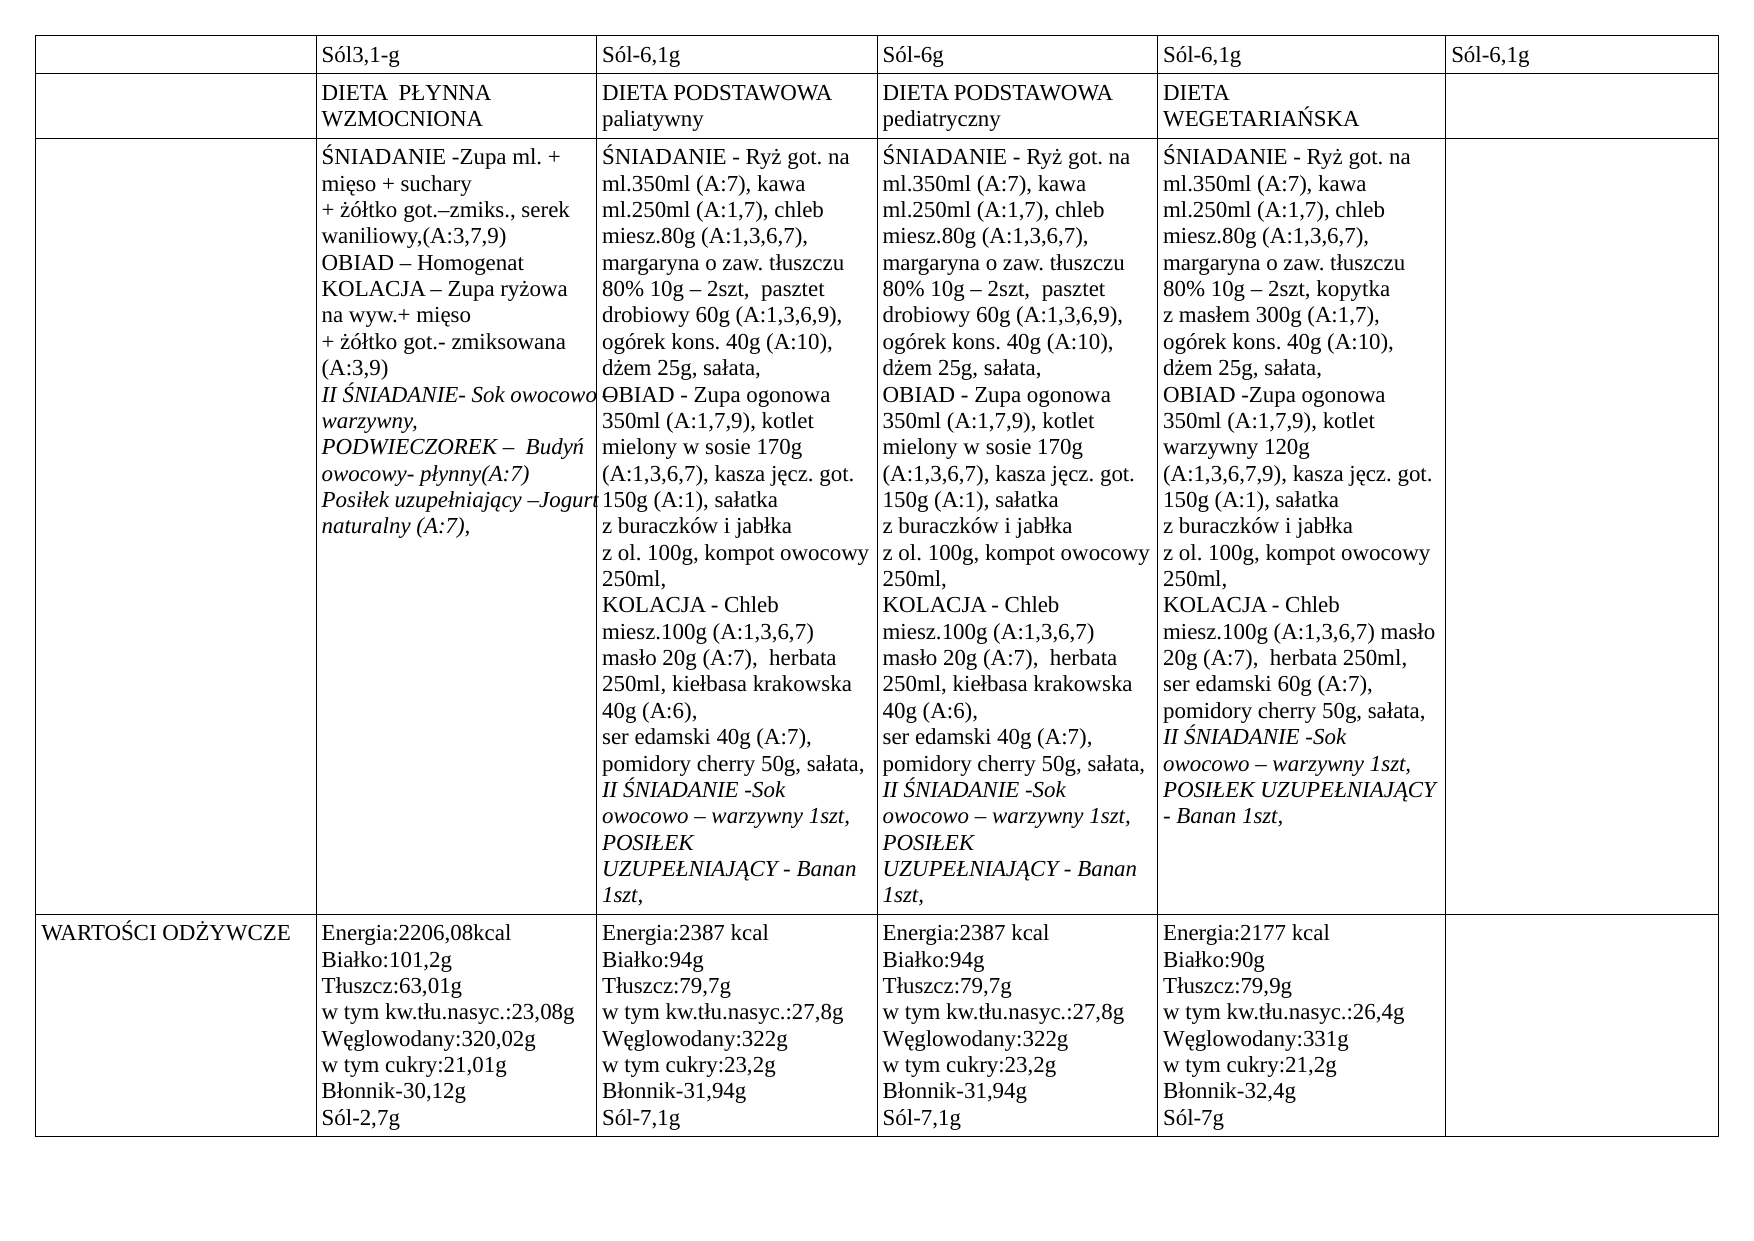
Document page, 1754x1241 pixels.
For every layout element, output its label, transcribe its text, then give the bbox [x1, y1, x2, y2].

table_cell DIETA WEGETARIAŃSKA [1158, 74, 1445, 138]
table_cell DIETA PODSTAWOWA pediatryczny [878, 74, 1157, 138]
table_cell DIETA PODSTAWOWA paliatywny [597, 74, 877, 138]
table_cell [36, 36, 316, 73]
table_cell Energia:2387 kcal Białko:94g Tłuszcz:79,7g w tym kw.tłu.nasyc.:27,8g Węglowodany:322g w tym cukry:23,2g Błonnik-31,94g Sól-7,1g [878, 915, 1157, 1136]
table_cell ŚNIADANIE - Ryż got. na ml.350ml (A:7), kawa ml.250ml (A:1,7), chleb miesz.80g (A:1,3,6,7), margaryna o zaw. tłuszczu 80% 10g – 2szt, pasztet drobiowy 60g (A:1,3,6,9), ogórek kons. 40g (A:10), dżem 25g, sałata, OBIAD - Zupa ogonowa 350ml (A:1,7,9), kotlet mielony w sosie 170g (A:1,3,6,7), kasza jęcz. got. 150g (A:1), sałatka z buraczków i jabłka z ol. 100g, kompot owocowy 250ml, KOLACJA - Chleb miesz.100g (A:1,3,6,7) masło 20g (A:7), herbata 250ml, kiełbasa krakowska 40g (A:6), ser edamski 40g (A:7), pomidory cherry 50g, sałata, II ŚNIADANIE -Sok owocowo – warzywny 1szt, POSIŁEK UZUPEŁNIAJĄCY - Banan 1szt, [878, 139, 1157, 913]
table_cell [1446, 139, 1718, 913]
table_cell DIETA PŁYNNA WZMOCNIONA [317, 74, 596, 138]
table_cell Energia:2206,08kcal Białko:101,2g Tłuszcz:63,01g w tym kw.tłu.nasyc.:23,08g Węglowodany:320,02g w tym cukry:21,01g Błonnik-30,12g Sól-2,7g [317, 915, 596, 1136]
table_cell Energia:2387 kcal Białko:94g Tłuszcz:79,7g w tym kw.tłu.nasyc.:27,8g Węglowodany:322g w tym cukry:23,2g Błonnik-31,94g Sól-7,1g [597, 915, 877, 1136]
table_cell ŚNIADANIE - Ryż got. na ml.350ml (A:7), kawa ml.250ml (A:1,7), chleb miesz.80g (A:1,3,6,7), margaryna o zaw. tłuszczu 80% 10g – 2szt, kopytka z masłem 300g (A:1,7), ogórek kons. 40g (A:10), dżem 25g, sałata, OBIAD -Zupa ogonowa 350ml (A:1,7,9), kotlet warzywny 120g (A:1,3,6,7,9), kasza jęcz. got. 150g (A:1), sałatka z buraczków i jabłka z ol. 100g, kompot owocowy 250ml, KOLACJA - Chleb miesz.100g (A:1,3,6,7) masło 20g (A:7), herbata 250ml, ser edamski 60g (A:7), pomidory cherry 50g, sałata, II ŚNIADANIE -Sok owocowo – warzywny 1szt, POSIŁEK UZUPEŁNIAJĄCY - Banan 1szt, [1158, 139, 1445, 913]
table_cell Sól-6,1g [1446, 36, 1718, 73]
table_cell Sól3,1-g [317, 36, 596, 73]
table_cell [36, 139, 316, 913]
table_cell [36, 74, 316, 138]
table_cell [1446, 74, 1718, 138]
table_cell Sól-6,1g [597, 36, 877, 73]
table_cell ŚNIADANIE -Zupa ml. + mięso + suchary + żółtko got.–zmiks., serek waniliowy,(A:3,7,9) OBIAD – Homogenat KOLACJA – Zupa ryżowa na wyw.+ mięso + żółtko got.- zmiksowana (A:3,9) II ŚNIADANIE- Sok owocowo – warzywny, PODWIECZOREK – Budyń owocowy- płynny(A:7) Posiłek uzupełniający –Jogurt naturalny (A:7), [317, 139, 596, 913]
table_cell ŚNIADANIE - Ryż got. na ml.350ml (A:7), kawa ml.250ml (A:1,7), chleb miesz.80g (A:1,3,6,7), margaryna o zaw. tłuszczu 80% 10g – 2szt, pasztet drobiowy 60g (A:1,3,6,9), ogórek kons. 40g (A:10), dżem 25g, sałata, OBIAD - Zupa ogonowa 350ml (A:1,7,9), kotlet mielony w sosie 170g (A:1,3,6,7), kasza jęcz. got. 150g (A:1), sałatka z buraczków i jabłka z ol. 100g, kompot owocowy 250ml, KOLACJA - Chleb miesz.100g (A:1,3,6,7) masło 20g (A:7), herbata 250ml, kiełbasa krakowska 40g (A:6), ser edamski 40g (A:7), pomidory cherry 50g, sałata, II ŚNIADANIE -Sok owocowo – warzywny 1szt, POSIŁEK UZUPEŁNIAJĄCY - Banan 1szt, [597, 139, 877, 913]
table_cell Sól-6,1g [1158, 36, 1445, 73]
table_cell Energia:2177 kcal Białko:90g Tłuszcz:79,9g w tym kw.tłu.nasyc.:26,4g Węglowodany:331g w tym cukry:21,2g Błonnik-32,4g Sól-7g [1158, 915, 1445, 1136]
table_cell Sól-6g [878, 36, 1157, 73]
table_cell WARTOŚCI ODŻYWCZE [36, 915, 316, 1136]
table_cell [1446, 915, 1718, 1136]
